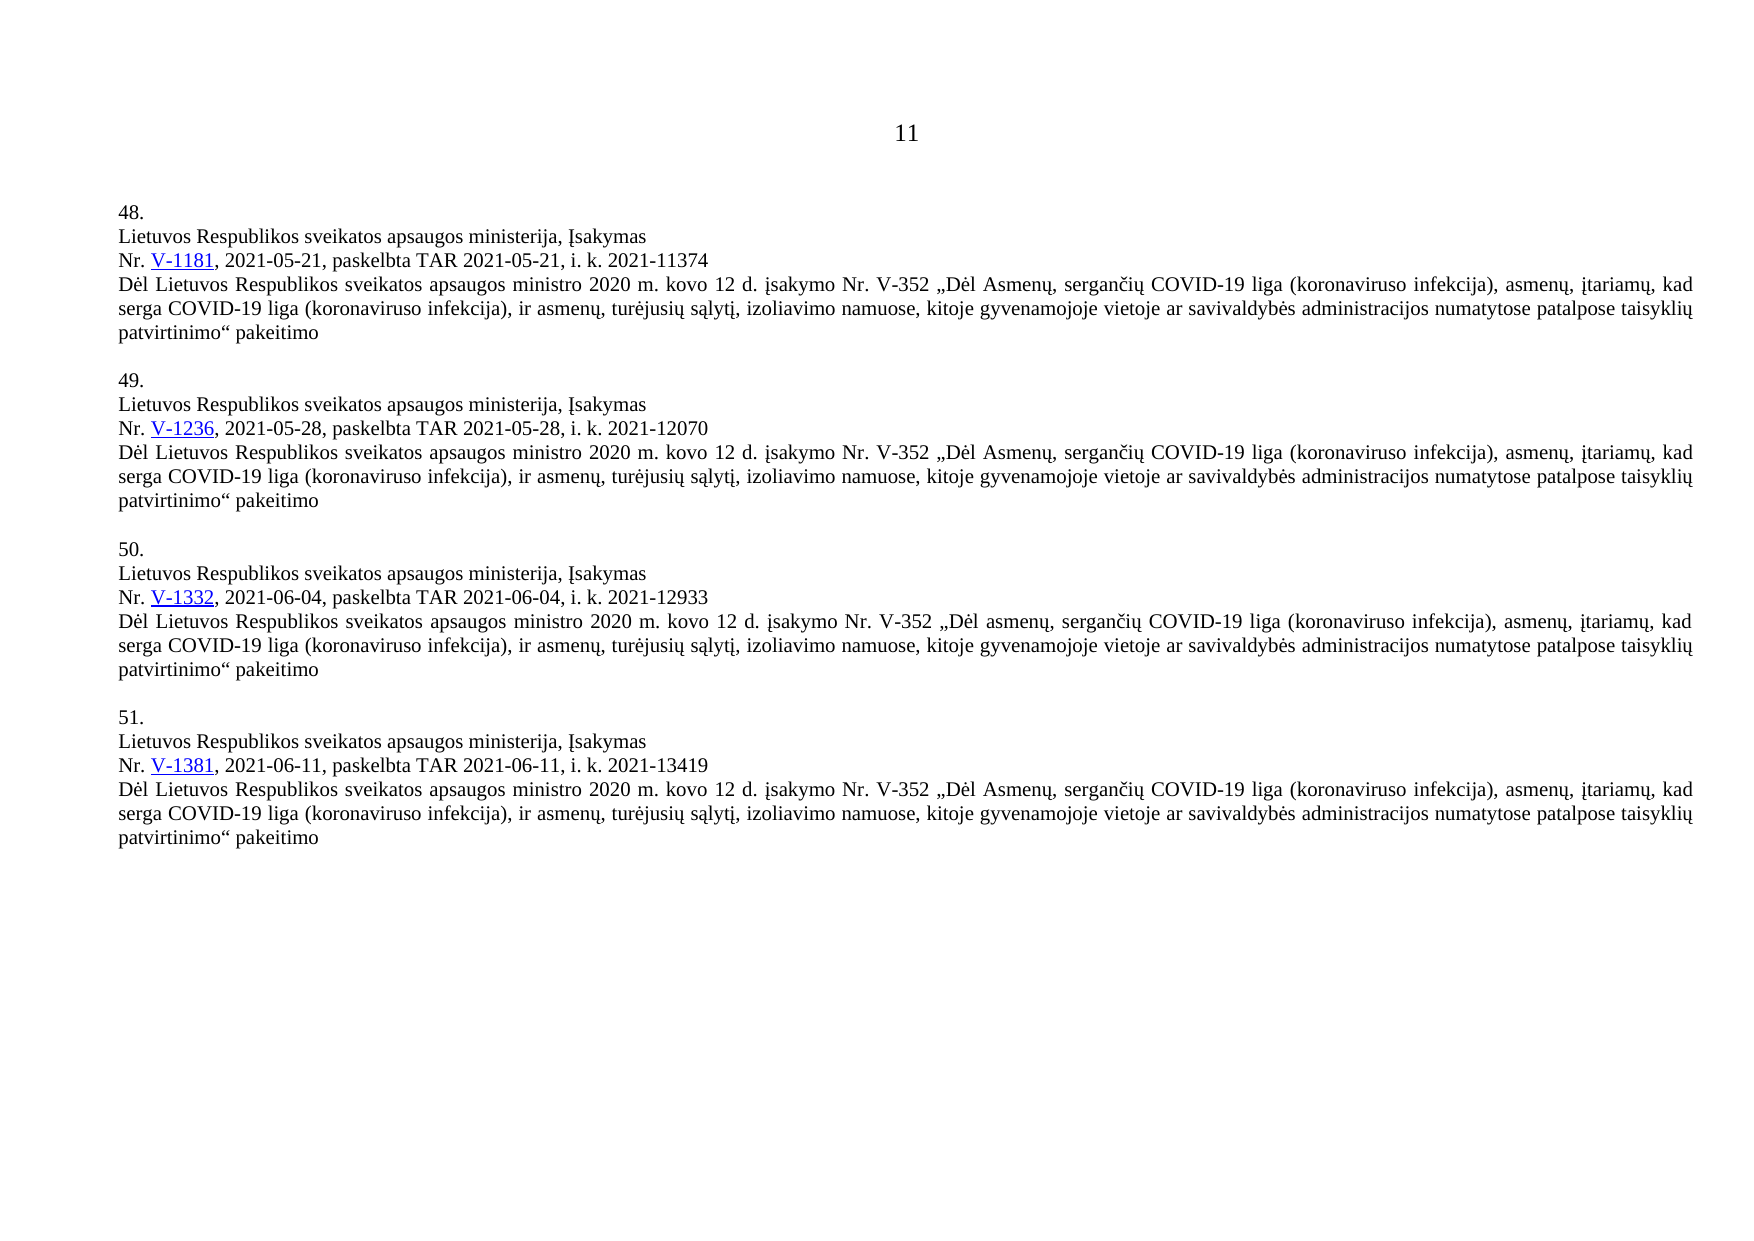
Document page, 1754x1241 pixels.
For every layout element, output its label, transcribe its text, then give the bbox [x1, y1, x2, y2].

text 51. [118, 705, 1695, 729]
text 50. [118, 537, 1695, 561]
text Dėl Lietuvos Respublikos sveikatos apsaugos ministro 2020 m. kovo 12 d. įsakymo Nr. V-352 „Dėl Asmenų, sergančių COVID-19 liga (koronaviruso infekcija), asmenų, įtariamų, kad serga COVID-19 liga (koronaviruso infekcija), ir asmenų, turėjusių sąlytį, izoliavimo namuose, kitoje gyvenamojoje vietoje ar savivaldybės administracijos numatytose patalpose taisyklių patvirtinimo“ pakeitimo [118, 272, 1695, 344]
text Lietuvos Respublikos sveikatos apsaugos ministerija, Įsakymas [118, 224, 1695, 248]
text Nr. V-1181, 2021-05-21, paskelbta TAR 2021-05-21, i. k. 2021-11374 [118, 248, 1695, 272]
text Lietuvos Respublikos sveikatos apsaugos ministerija, Įsakymas [118, 392, 1695, 416]
text 49. [118, 368, 1695, 392]
text 48. [118, 200, 1695, 224]
text Lietuvos Respublikos sveikatos apsaugos ministerija, Įsakymas [118, 561, 1695, 585]
text Lietuvos Respublikos sveikatos apsaugos ministerija, Įsakymas [118, 729, 1695, 753]
text Dėl Lietuvos Respublikos sveikatos apsaugos ministro 2020 m. kovo 12 d. įsakymo Nr. V-352 „Dėl Asmenų, sergančių COVID-19 liga (koronaviruso infekcija), asmenų, įtariamų, kad serga COVID-19 liga (koronaviruso infekcija), ir asmenų, turėjusių sąlytį, izoliavimo namuose, kitoje gyvenamojoje vietoje ar savivaldybės administracijos numatytose patalpose taisyklių patvirtinimo“ pakeitimo [118, 440, 1695, 512]
text Dėl Lietuvos Respublikos sveikatos apsaugos ministro 2020 m. kovo 12 d. įsakymo Nr. V-352 „Dėl Asmenų, sergančių COVID-19 liga (koronaviruso infekcija), asmenų, įtariamų, kad serga COVID-19 liga (koronaviruso infekcija), ir asmenų, turėjusių sąlytį, izoliavimo namuose, kitoje gyvenamojoje vietoje ar savivaldybės administracijos numatytose patalpose taisyklių patvirtinimo“ pakeitimo [118, 777, 1695, 849]
text Nr. V-1236, 2021-05-28, paskelbta TAR 2021-05-28, i. k. 2021-12070 [118, 416, 1695, 440]
text Dėl Lietuvos Respublikos sveikatos apsaugos ministro 2020 m. kovo 12 d. įsakymo Nr. V-352 „Dėl asmenų, sergančių COVID-19 liga (koronaviruso infekcija), asmenų, įtariamų, kad serga COVID-19 liga (koronaviruso infekcija), ir asmenų, turėjusių sąlytį, izoliavimo namuose, kitoje gyvenamojoje vietoje ar savivaldybės administracijos numatytose patalpose taisyklių patvirtinimo“ pakeitimo [118, 609, 1695, 681]
text Nr. V-1381, 2021-06-11, paskelbta TAR 2021-06-11, i. k. 2021-13419 [118, 753, 1695, 777]
text Nr. V-1332, 2021-06-04, paskelbta TAR 2021-06-04, i. k. 2021-12933 [118, 585, 1695, 609]
